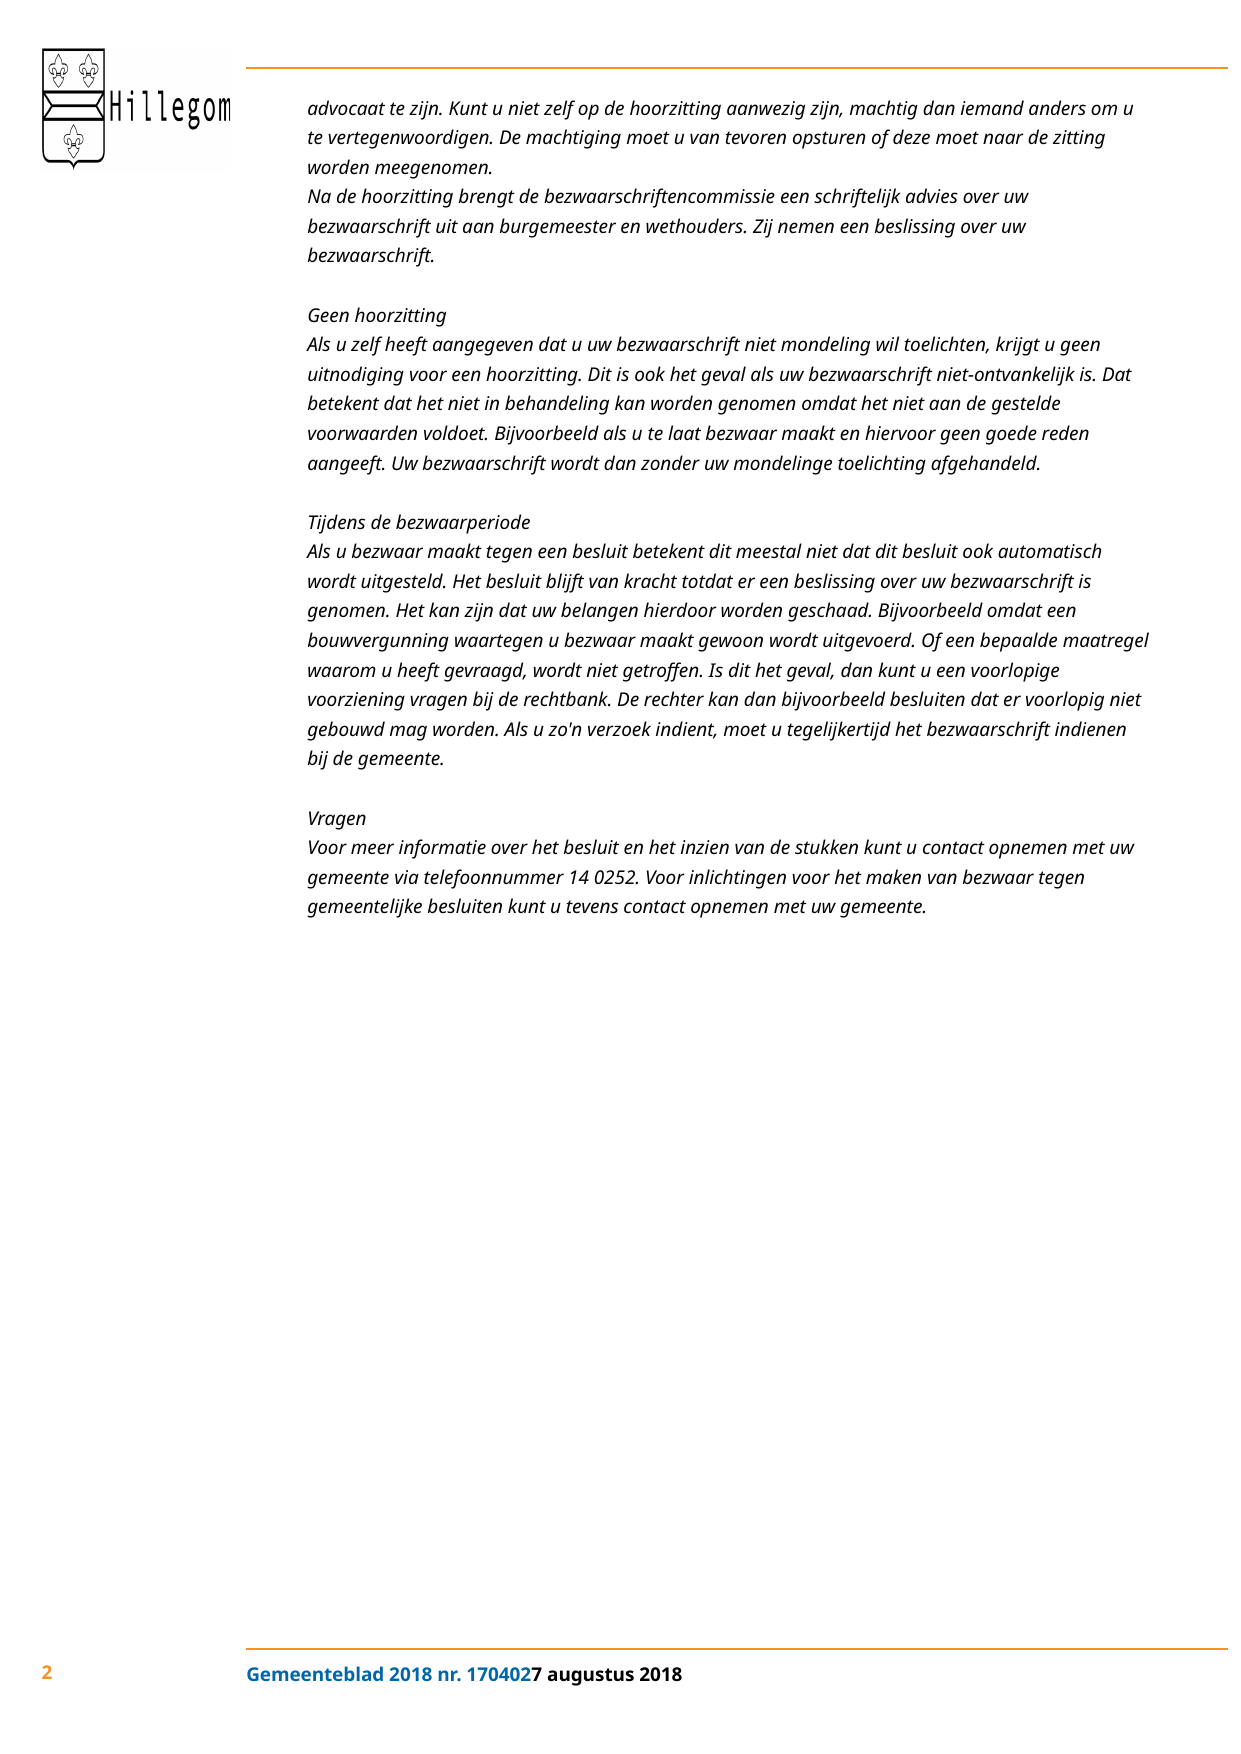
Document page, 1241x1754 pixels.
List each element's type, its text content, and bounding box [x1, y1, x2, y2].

list Als u zelf heeft aangegeven dat u uw bezwaarschrift niet mondeling wil toelichten, krijgt u geen uitnodiging voor een hoorzitting. Dit is ook het geval als uw bezwaarschrift niet-ontvankelijk is. Dat betekent dat het niet in behandeling kan worden genomen omdat het niet aan de gestelde voorwaarden voldoet. Bijvoorbeeld als u te laat bezwaar maakt en hiervoor geen goede reden aangeeft. Uw bezwaarschrift wordt dan zonder uw mondelinge toelichting afgehandeld. [248, 331, 1152, 476]
list advocaat te zijn. Kunt u niet zelf op de hoorzitting aanwezig zijn, machtig dan iemand anders om u te vertegenwoordigen. De machtiging moet u van tevoren opsturen of deze moet naar de zitting worden meegenomen. [248, 95, 1152, 180]
list Geen hoorzitting [248, 302, 1152, 328]
list Als u bezwaar maakt tegen een besluit betekent dit meestal niet dat dit besluit ook automatisch wordt uitgesteld. Het besluit blijft van kracht totdat er een beslissing over uw bezwaarschrift is genomen. Het kan zijn dat uw belangen hierdoor worden geschaad. Bijvoorbeeld omdat een bouwvergunning waartegen u bezwaar maakt gewoon wordt uitgevoerd. Of een bepaalde maatregel waarom u heeft gevraagd, wordt niet getroffen. Is dit het geval, dan kunt u een voorlopige voorziening vragen bij de rechtbank. De rechter kan dan bijvoorbeeld besluiten dat er voorlopig niet gebouwd mag worden. Als u zo'n verzoek indient, moet u tegelijkertijd het bezwaarschrift indienen bij de gemeente. [248, 538, 1152, 771]
list Vragen [248, 805, 1152, 831]
picture [41, 47, 231, 172]
list Tijdens de bezwaarperiode [248, 509, 1152, 535]
list Voor meer informatie over het besluit en het inzien van de stukken kunt u contact opnemen met uw gemeente via telefoonnummer 14 0252. Voor inlichtingen voor het maken van bezwaar tegen gemeentelijke besluiten kunt u tevens contact opnemen met uw gemeente. [248, 834, 1152, 919]
list Na de hoorzitting brengt de bezwaarschriftencommissie een schriftelijk advies over uw bezwaarschrift uit aan burgemeester en wethouders. Zij nemen een beslissing over uw bezwaarschrift. [248, 183, 1152, 268]
